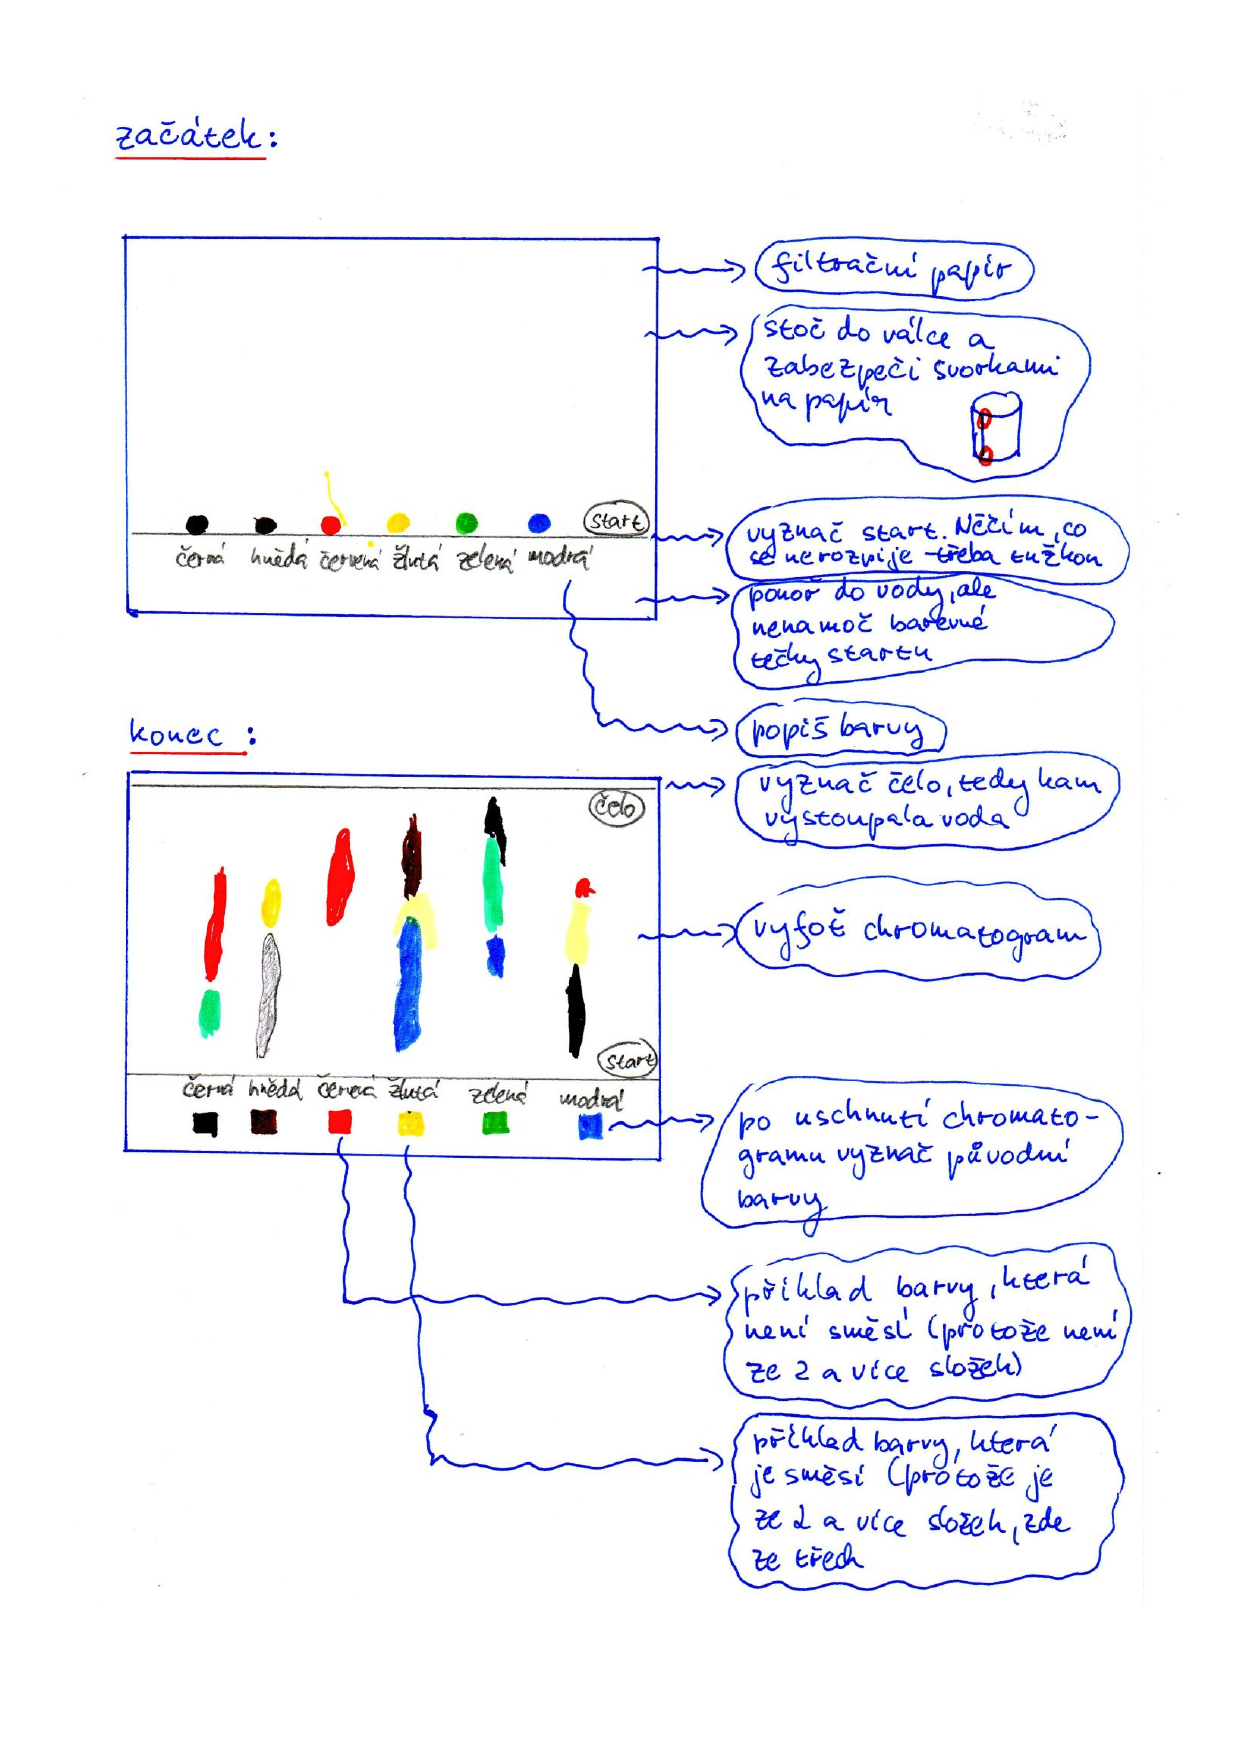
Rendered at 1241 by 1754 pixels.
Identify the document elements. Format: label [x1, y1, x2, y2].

picture [60, 88, 1180, 1606]
